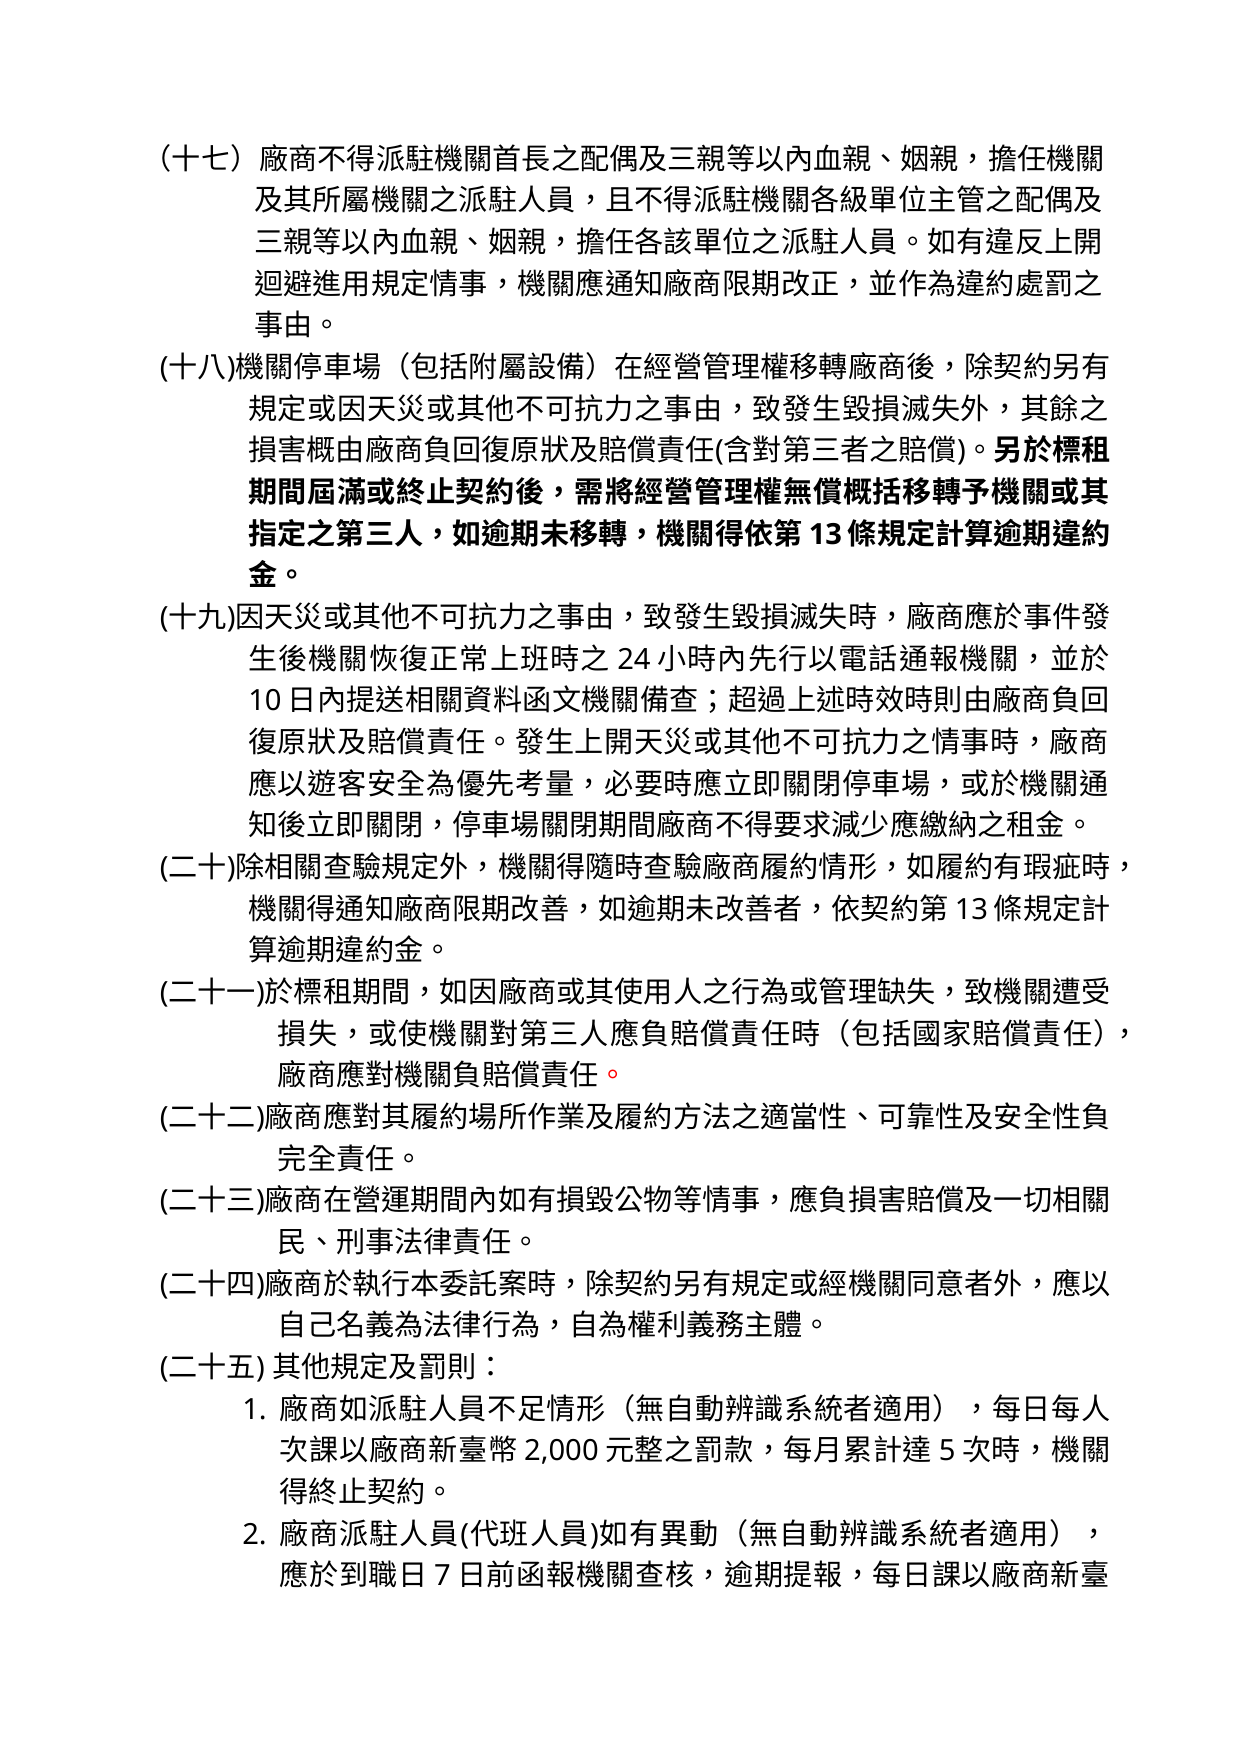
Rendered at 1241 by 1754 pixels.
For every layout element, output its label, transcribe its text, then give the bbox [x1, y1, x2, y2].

list 廠商派駐人員(代班人員)如有異動（無自動辨識系統者適用），應於到職日7日前函報機關查核，逾期提報，每日課以廠商新臺 [242, 1511, 1110, 1594]
text (十九)因天災或其他不可抗力之事由，致發生毀損滅失時，廠商應於事件發生後機關恢復正常上班時之24小時內先行以電話通報機關，並於10日內提送相關資料函文機關備查；超過上述時效時則由廠商負回復原狀及賠償責任。發生上開天災或其他不可抗力之情事時，廠商應以遊客安全為優先考量，必要時應立即關閉停車場，或於機關通知後立即關閉，停車場關閉期間廠商不得要求減少應繳納之租金。 [159, 594, 1110, 844]
text (二十三)廠商在營運期間內如有損毀公物等情事，應負損害賠償及一切相關民、刑事法律責任。 [159, 1177, 1110, 1261]
text （十七）廠商不得派駐機關首長之配偶及三親等以內血親、姻親，擔任機關及其所屬機關之派駐人員，且不得派駐機關各級單位主管之配偶及三親等以內血親、姻親，擔任各該單位之派駐人員。如有違反上開迴避進用規定情事，機關應通知廠商限期改正，並作為違約處罰之事由。 [142, 136, 1104, 344]
text (二十二)廠商應對其履約場所作業及履約方法之適當性、可靠性及安全性負完全責任。 [159, 1094, 1110, 1177]
text (二十)除相關查驗規定外，機關得隨時查驗廠商履約情形，如履約有瑕疵時，機關得通知廠商限期改善，如逾期未改善者，依契約第13條規定計算逾期違約金。 [159, 844, 1110, 969]
text (二十四)廠商於執行本委託案時，除契約另有規定或經機關同意者外，應以自己名義為法律行為，自為權利義務主體。 [159, 1261, 1110, 1344]
text (二十五) 其他規定及罰則： [159, 1344, 1104, 1386]
text (十八)機關停車場（包括附屬設備）在經營管理權移轉廠商後，除契約另有規定或因天災或其他不可抗力之事由，致發生毀損滅失外，其餘之損害概由廠商負回復原狀及賠償責任(含對第三者之賠償)。另於標租期間屆滿或終止契約後，需將經營管理權無償概括移轉予機關或其指定之第三人，如逾期未移轉，機關得依第13條規定計算逾期違約金。 [159, 344, 1110, 594]
list 廠商如派駐人員不足情形（無自動辨識系統者適用），每日每人次課以廠商新臺幣2,000元整之罰款，每月累計達5次時，機關得終止契約。 [242, 1386, 1110, 1511]
text (二十一)於標租期間，如因廠商或其使用人之行為或管理缺失，致機關遭受損失，或使機關對第三人應負賠償責任時（包括國家賠償責任），廠商應對機關負賠償責任。 [159, 969, 1110, 1094]
